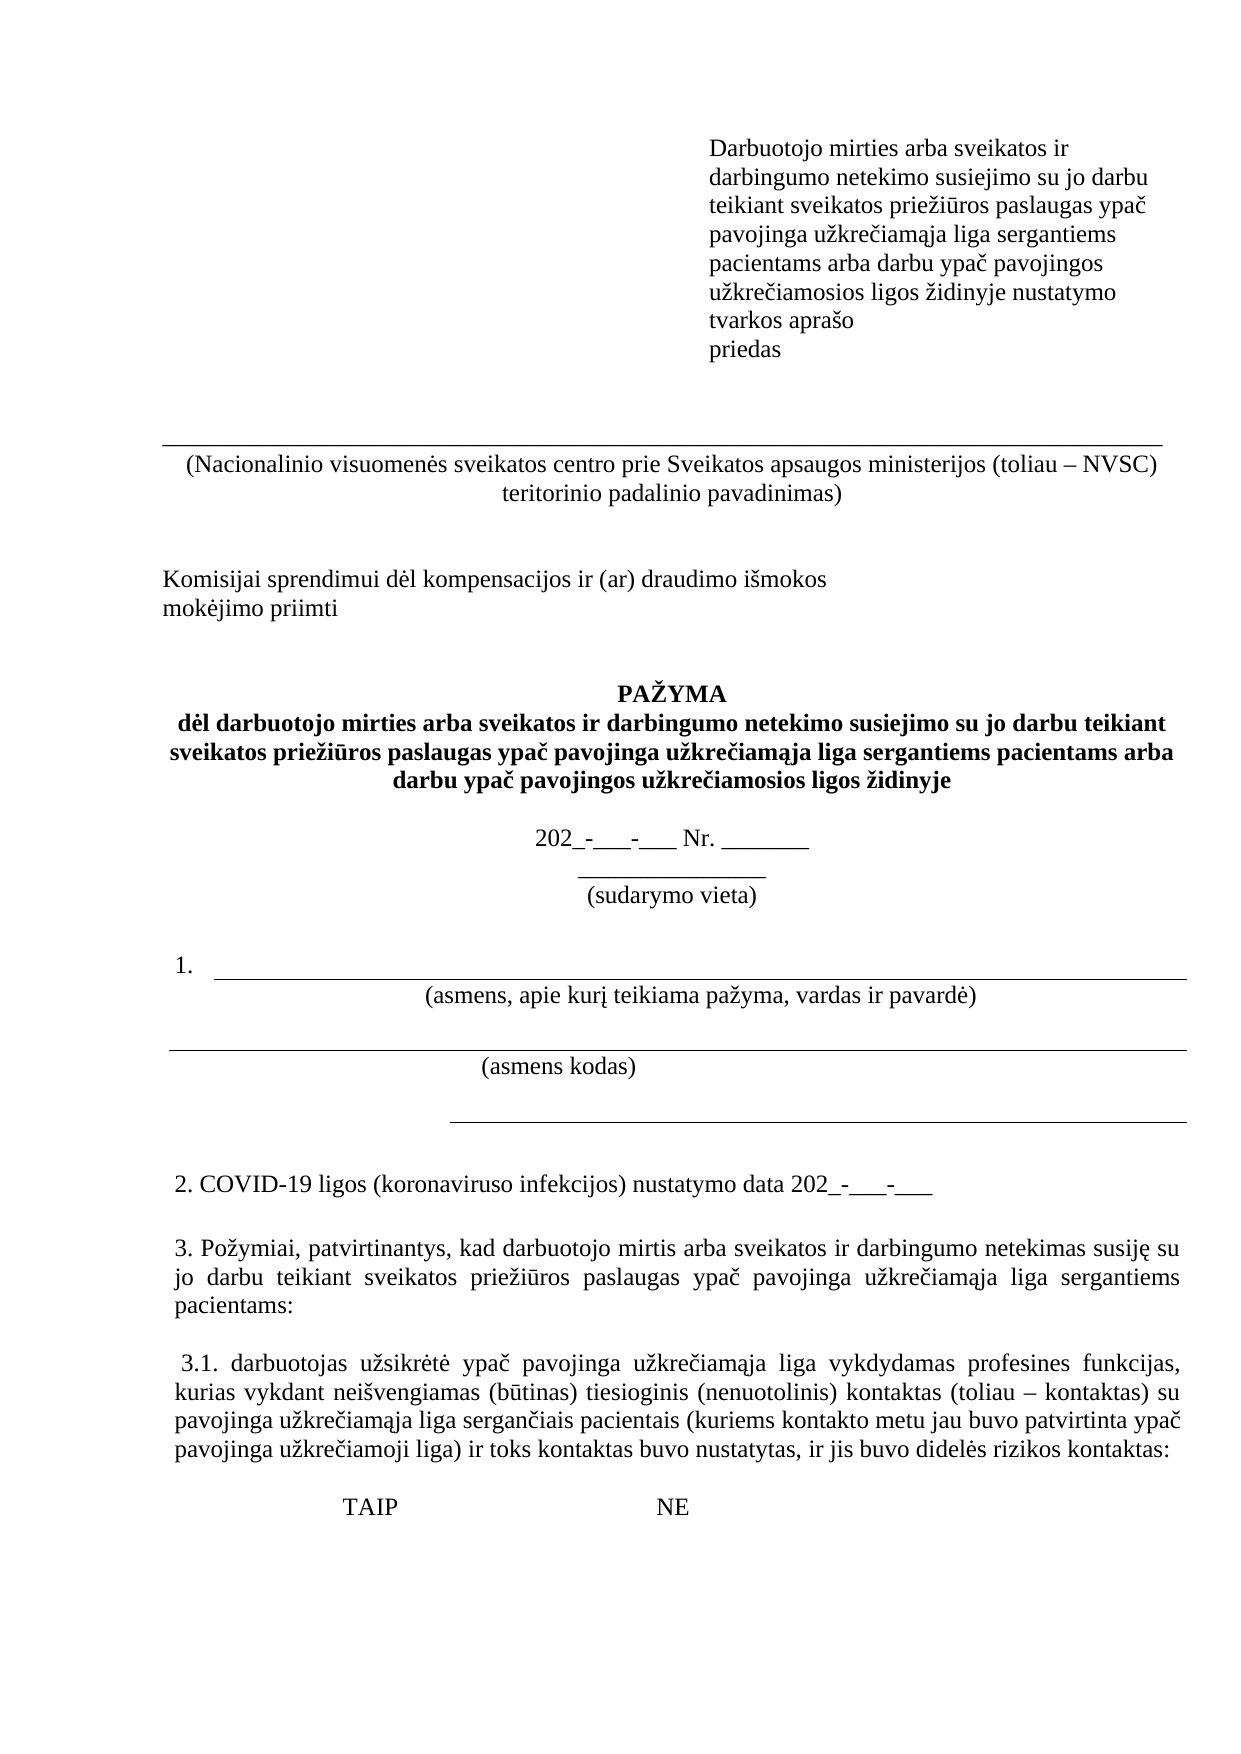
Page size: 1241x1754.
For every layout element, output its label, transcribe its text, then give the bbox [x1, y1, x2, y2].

table_cell [642, 1051, 773, 1080]
text Komisijai sprendimui dėl kompensacijos ir (ar) draudimo išmokos [162, 564, 1181, 593]
text (Nacionalinio visuomenės sveikatos centro prie Sveikatos apsaugos ministerijos (toliau – NVSC) teritorinio padalinio pavadinimas) [162, 449, 1181, 507]
table_cell 3. Požymiai, patvirtinantys, kad darbuotojo mirtis arba sveikatos ir darbingumo netekimas susiję su jo darbu teikiant sveikatos priežiūros paslaugas ypač pavojinga užkrečiamąja liga sergantiems pacientams: 3.1. darbuotojas užsikrėtė ypač pavojinga užkrečiamąja liga vykdydamas profesines funkcijas, kurias vykdant neišvengiamas (būtinas) tiesioginis (nenuotolinis) kontaktas (toliau – kontaktas) su pavojinga užkrečiamąja liga sergančiais pacientais (kuriems kontakto metu jau buvo patvirtinta ypač pavojinga užkrečiamoji liga) ir toks kontaktas buvo nustatytas, ir jis buvo didelės rizikos kontaktas: [169, 1233, 1187, 1578]
text mokėjimo priimti [162, 593, 1181, 622]
table_header TAIP [174, 1492, 495, 1521]
table_cell [174, 1521, 495, 1549]
table_cell [773, 1051, 1187, 1080]
table_cell [169, 1122, 1187, 1163]
table_cell [169, 979, 214, 1009]
table_cell [642, 1009, 773, 1050]
table_header 1. [169, 938, 214, 979]
text ________________________________________________________________________________ [162, 420, 1181, 449]
table_cell [773, 1009, 1187, 1050]
text priedas [709, 334, 1181, 363]
table_cell (asmens, apie kurį teikiama pažyma, vardas ir pavardė) [214, 980, 1187, 1009]
table_cell 2. COVID-19 ligos (koronaviruso infekcijos) nustatymo data 202_-___-___ [169, 1163, 1187, 1204]
text 202_-___-___ Nr. _______ [162, 823, 1181, 852]
text dėl darbuotojo mirties arba sveikatos ir darbingumo netekimo susiejimo su jo darbu teikiant sveikatos priežiūros paslaugas ypač pavojinga užkrečiamąja liga sergantiems pacientams arba darbu ypač pavojingos užkrečiamosios ligos židinyje [162, 708, 1181, 794]
table_header NE [495, 1492, 851, 1521]
table_cell (asmens kodas) [169, 1051, 642, 1080]
table_cell [169, 1080, 450, 1122]
text PAŽYMA [162, 679, 1181, 708]
table_cell [169, 1204, 1187, 1233]
table_cell [450, 1080, 1187, 1122]
text Darbuotojo mirties arba sveikatos ir darbingumo netekimo susiejimo su jo darbu teikiant sveikatos priežiūros paslaugas ypač pavojinga užkrečiamąja liga sergantiems pacientams arba darbu ypač pavojingos užkrečiamosios ligos židinyje nustatymo tvarkos aprašo [709, 133, 1181, 334]
text (sudarymo vieta) [162, 880, 1181, 909]
text _______________ [162, 852, 1181, 880]
table_cell [169, 1009, 642, 1050]
table_header [214, 938, 1187, 979]
table_header [163, 622, 413, 650]
table_cell [495, 1521, 851, 1549]
